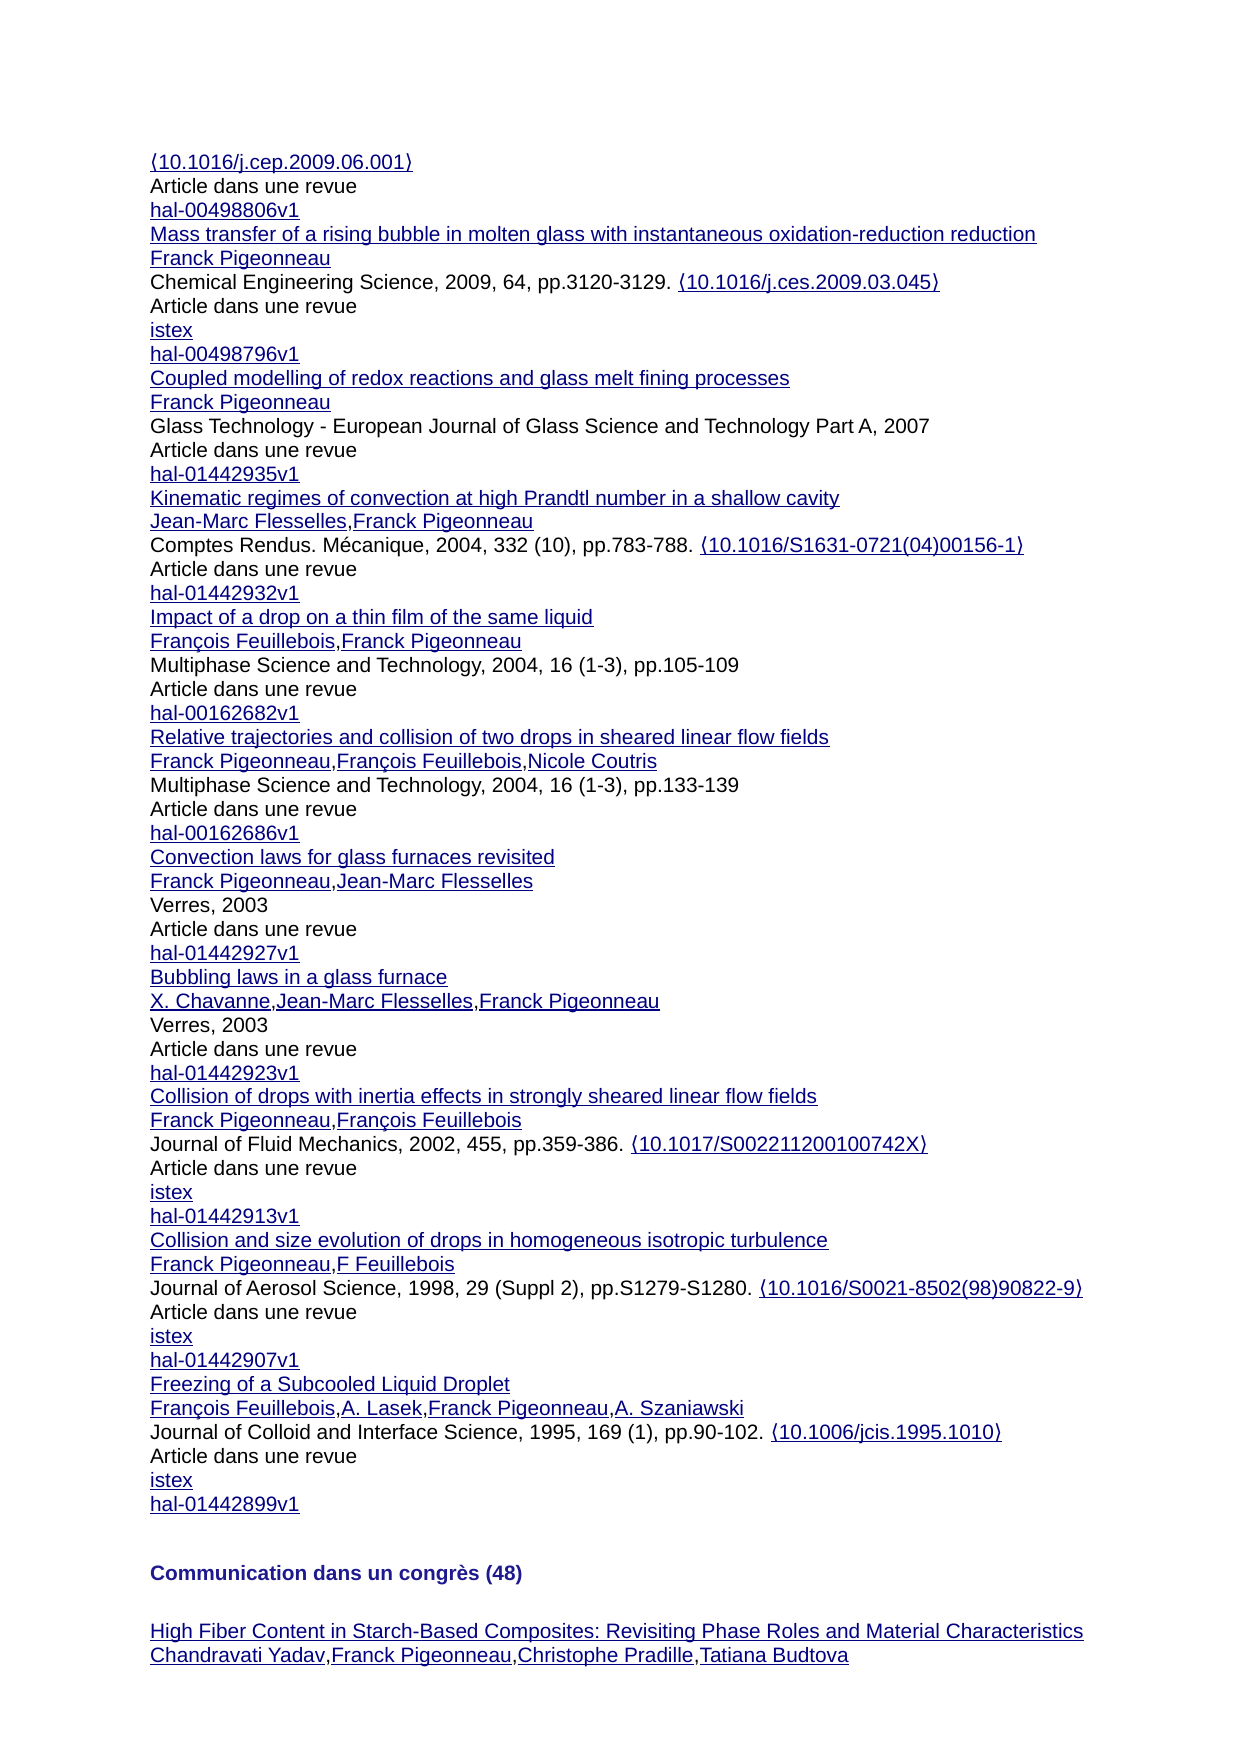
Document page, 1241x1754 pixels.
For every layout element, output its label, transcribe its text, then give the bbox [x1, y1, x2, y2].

table_cell Impact of a drop on a thin film of the same liquid François Feuillebois,Franck Pigeonneau Multiphase Science and Technology, 2004, 16 (1-3), pp.105-109 Article dans une revue hal-00162682v1 [150, 605, 1090, 725]
subtitle Communication dans un congrès (48) [150, 1560, 1090, 1584]
table_cell Collision and size evolution of drops in homogeneous isotropic turbulence Franck Pigeonneau,F Feuillebois Journal of Aerosol Science, 1998, 29 (Suppl 2), pp.S1279-S1280. ⟨10.1016/S0021-8502(98)90822-9⟩ Article dans une revue istex hal-01442907v1 [150, 1228, 1090, 1372]
table_cell Relative trajectories and collision of two drops in sheared linear flow fields Franck Pigeonneau,François Feuillebois,Nicole Coutris Multiphase Science and Technology, 2004, 16 (1-3), pp.133-139 Article dans une revue hal-00162686v1 [150, 725, 1090, 845]
table_cell Kinematic regimes of convection at high Prandtl number in a shallow cavity Jean-Marc Flesselles,Franck Pigeonneau Comptes Rendus. Mécanique, 2004, 332 (10), pp.783-788. ⟨10.1016/S1631-0721(04)00156-1⟩ Article dans une revue hal-01442932v1 [150, 485, 1090, 605]
table_cell Coupled modelling of redox reactions and glass melt fining processes Franck Pigeonneau Glass Technology - European Journal of Glass Science and Technology Part A, 2007 Article dans une revue hal-01442935v1 [150, 366, 1090, 485]
table_cell Convection laws for glass furnaces revisited Franck Pigeonneau,Jean-Marc Flesselles Verres, 2003 Article dans une revue hal-01442927v1 [150, 845, 1090, 964]
table_cell Mass transfer of a rising bubble in molten glass with instantaneous oxidation-reduction reduction Franck Pigeonneau Chemical Engineering Science, 2009, 64, pp.3120-3129. ⟨10.1016/j.ces.2009.03.045⟩ Article dans une revue istex hal-00498796v1 [150, 222, 1090, 366]
table_cell Bubbling laws in a glass furnace X. Chavanne,Jean-Marc Flesselles,Franck Pigeonneau Verres, 2003 Article dans une revue hal-01442923v1 [150, 965, 1090, 1084]
table_cell Collision of drops with inertia effects in strongly sheared linear flow fields Franck Pigeonneau,François Feuillebois Journal of Fluid Mechanics, 2002, 455, pp.359-386. ⟨10.1017/S002211200100742X⟩ Article dans une revue istex hal-01442913v1 [150, 1084, 1090, 1228]
table_cell ⟨10.1016/j.cep.2009.06.001⟩ Article dans une revue hal-00498806v1 [150, 150, 1090, 222]
table_cell Freezing of a Subcooled Liquid Droplet François Feuillebois,A. Lasek,Franck Pigeonneau,A. Szaniawski Journal of Colloid and Interface Science, 1995, 169 (1), pp.90-102. ⟨10.1006/jcis.1995.1010⟩ Article dans une revue istex hal-01442899v1 [150, 1372, 1090, 1516]
table_header High Fiber Content in Starch-Based Composites: Revisiting Phase Roles and Material Characteristics Chandravati Yadav,Franck Pigeonneau,Christophe Pradille,Tatiana Budtova [150, 1619, 1090, 1667]
